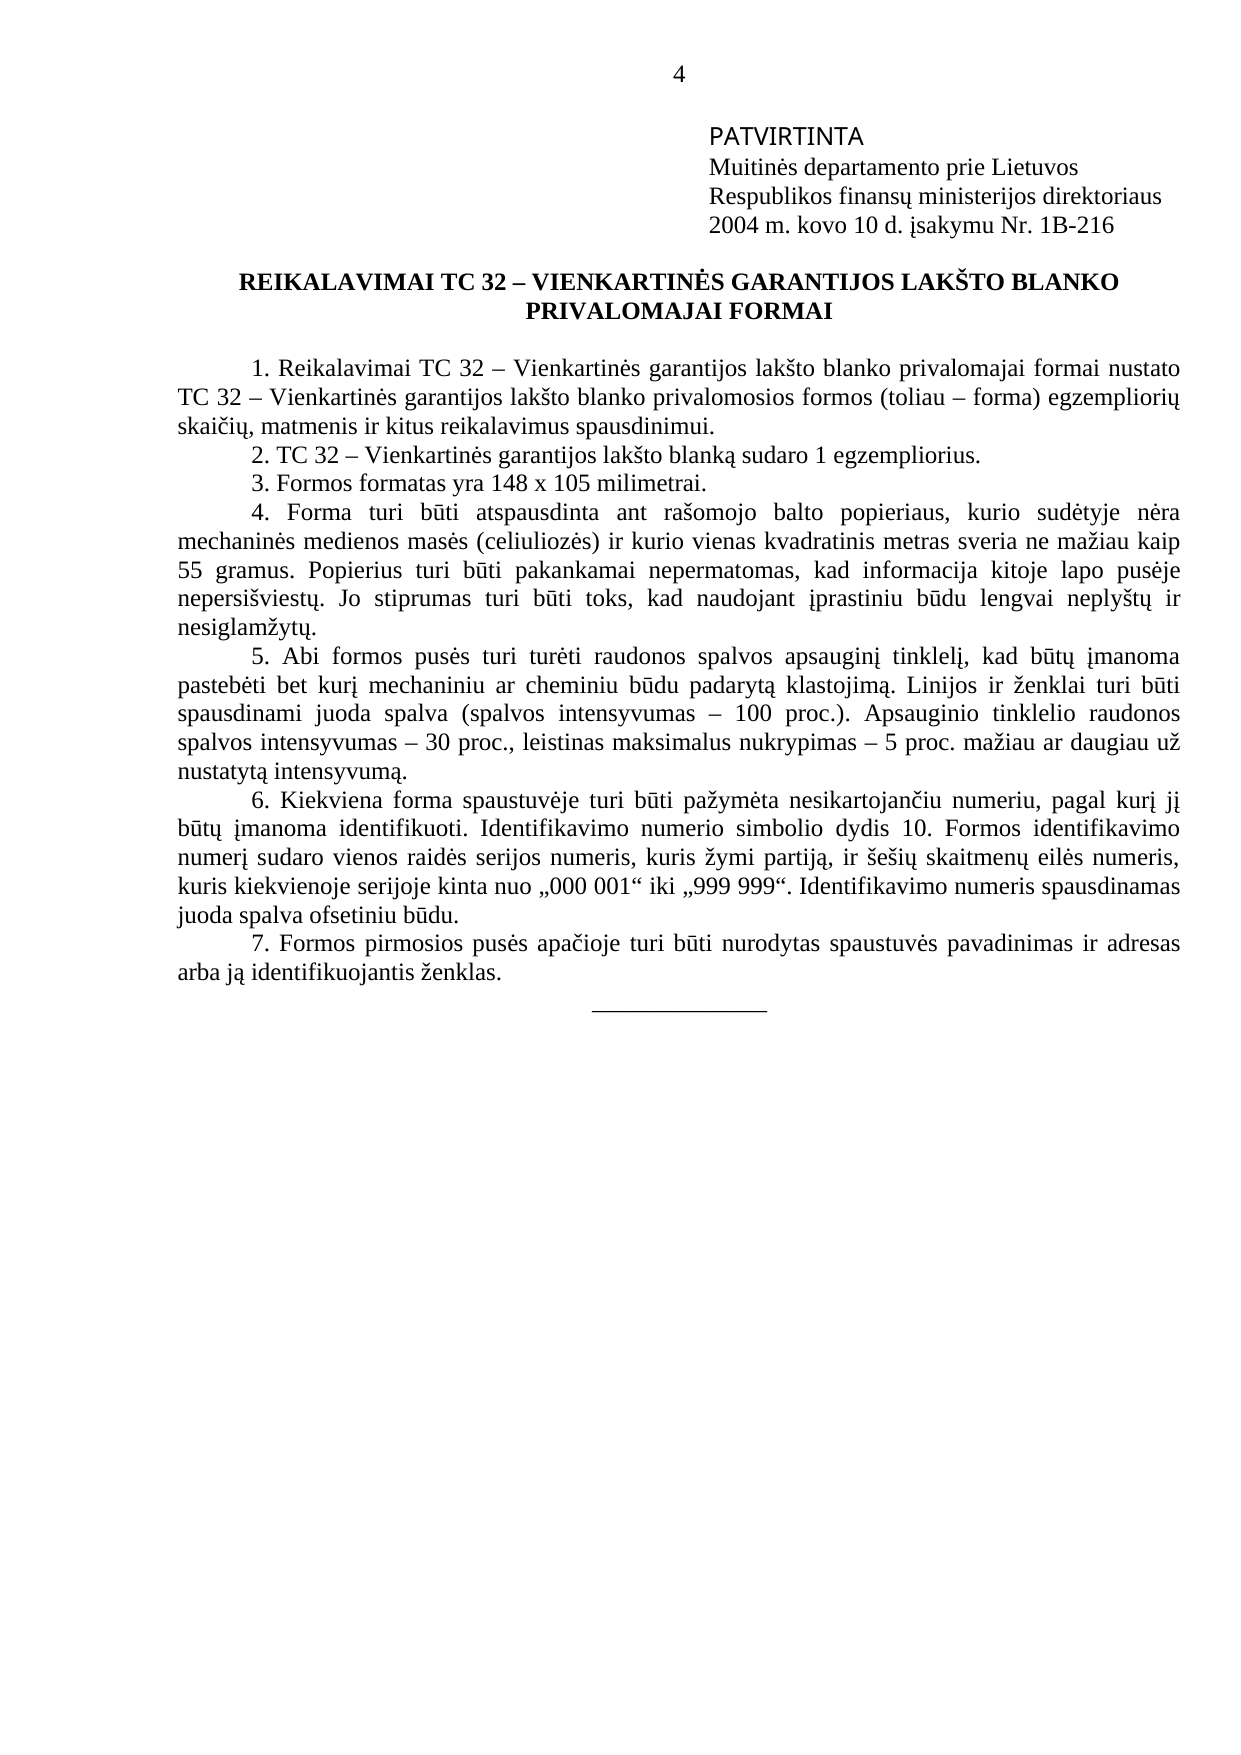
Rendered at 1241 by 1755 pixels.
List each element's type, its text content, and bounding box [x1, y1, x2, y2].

text 5. Abi formos pusės turi turėti raudonos spalvos apsauginį tinklelį, kad būtų įmanoma pastebėti bet kurį mechaniniu ar cheminiu būdu padarytą klastojimą. Linijos ir ženklai turi būti spausdinami juoda spalva (spalvos intensyvumas – 100 proc.). Apsauginio tinklelio raudonos spalvos intensyvumas – 30 proc., leistinas maksimalus nukrypimas – 5 proc. mažiau ar daugiau už nustatytą intensyvumą. [177, 641, 1181, 785]
text 2004 m. kovo 10 d. įsakymu Nr. 1B-216 [177, 210, 1181, 238]
text Muitinės departamento prie Lietuvos [177, 152, 1181, 181]
text 6. Kiekviena forma spaustuvėje turi būti pažymėta nesikartojančiu numeriu, pagal kurį jį būtų įmanoma identifikuoti. Identifikavimo numerio simbolio dydis 10. Formos identifikavimo numerį sudaro vienos raidės serijos numeris, kuris žymi partiją, ir šešių skaitmenų eilės numeris, kuris kiekvienoje serijoje kinta nuo „000 001“ iki „999 999“. Identifikavimo numeris spausdinamas juoda spalva ofsetiniu būdu. [177, 785, 1181, 928]
text 2. TC 32 – Vienkartinės garantijos lakšto blanką sudaro 1 egzempliorius. [177, 440, 1181, 468]
text PATVIRTINTA [709, 118, 1181, 152]
text 7. Formos pirmosios pusės apačioje turi būti nurodytas spaustuvės pavadinimas ir adresas arba ją identifikuojantis ženklas. [177, 928, 1181, 986]
text 4. Forma turi būti atspausdinta ant rašomojo balto popieriaus, kurio sudėtyje nėra mechaninės medienos masės (celiuliozės) ir kurio vienas kvadratinis metras sveria ne mažiau kaip 55 gramus. Popierius turi būti pakankamai nepermatomas, kad informacija kitoje lapo pusėje nepersišviestų. Jo stiprumas turi būti toks, kad naudojant įprastiniu būdu lengvai neplyštų ir nesiglamžytų. [177, 497, 1181, 641]
text ______________ [177, 986, 1181, 1015]
text REIKALAVIMAI TC 32 – VIENKARTINĖS GARANTIJOS LAKŠTO BLANKO PRIVALOMAJAI FORMAI [177, 267, 1181, 325]
text 3. Formos formatas yra 148 x 105 milimetrai. [177, 468, 1181, 497]
text 1. Reikalavimai TC 32 – Vienkartinės garantijos lakšto blanko privalomajai formai nustato TC 32 – Vienkartinės garantijos lakšto blanko privalomosios formos (toliau – forma) egzempliorių skaičių, matmenis ir kitus reikalavimus spausdinimui. [177, 353, 1181, 440]
text Respublikos finansų ministerijos direktoriaus [177, 181, 1181, 210]
